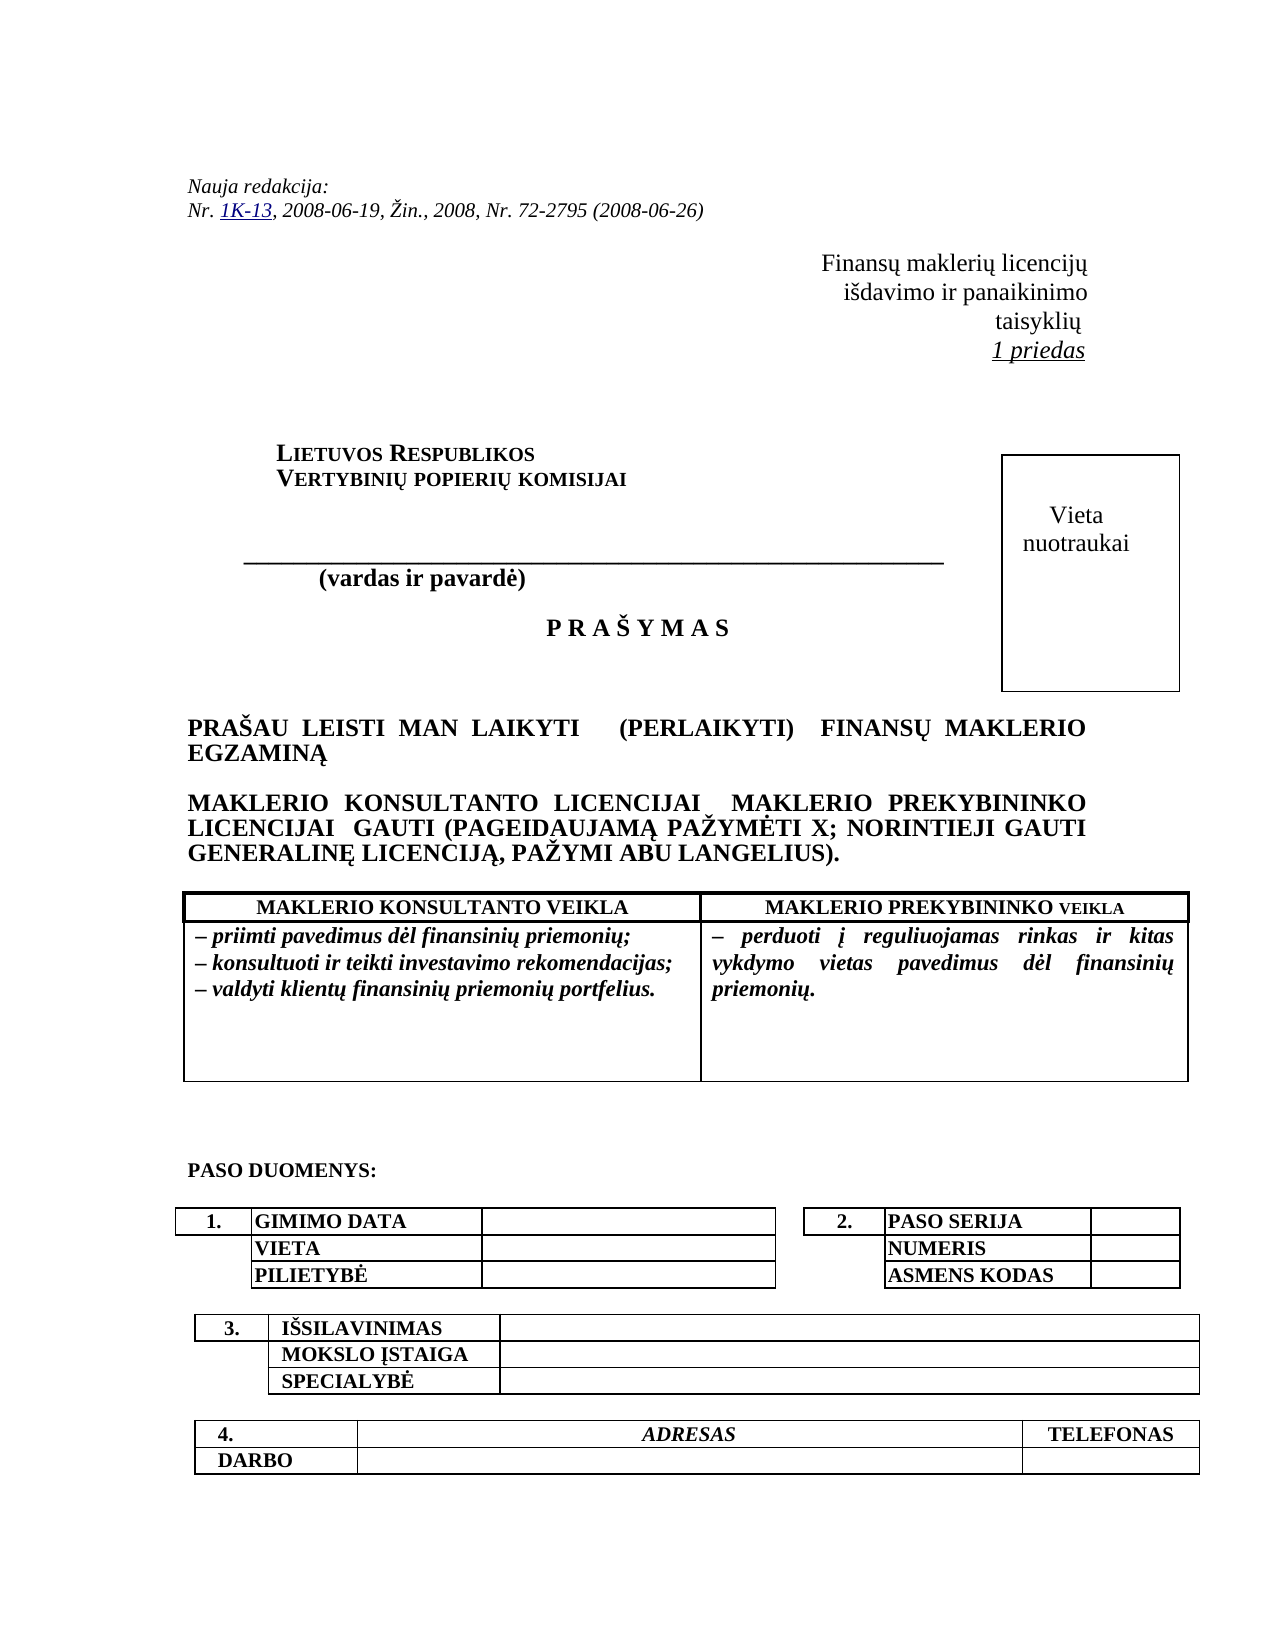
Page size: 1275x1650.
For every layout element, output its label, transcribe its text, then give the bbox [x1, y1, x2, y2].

table_cell [1092, 1236, 1179, 1260]
text 1 priedas [187, 335, 1087, 363]
table_cell PILIETYBĖ [252, 1262, 481, 1287]
table_header MAKLERIO PREKYBININKO veikla [702, 895, 1187, 919]
table_cell [195, 1342, 268, 1367]
table_header 3. [196, 1315, 268, 1340]
table_header GIMIMO DATA [252, 1209, 481, 1234]
table_cell [1092, 1262, 1179, 1287]
table_cell VIETA [252, 1236, 481, 1260]
table_cell [483, 1262, 775, 1287]
table_cell NUMERIS [886, 1236, 1090, 1260]
table_cell [804, 1236, 884, 1260]
text Nr. 1K-13, 2008-06-19, Žin., 2008, Nr. 72-2795 (2008-06-26) [187, 198, 1087, 222]
table_cell – priimti pavedimus dėl finansinių priemonių; – konsultuoti ir teikti investavimo rekomendacijas; – valdyti klientų finansinių priemonių portfelius. [185, 923, 700, 1081]
text Nauja redakcija: [187, 174, 1087, 198]
text išdavimo ir panaikinimo [187, 277, 1087, 306]
text PASO DUOMENYS: [187, 1157, 1087, 1182]
table_cell [483, 1236, 775, 1260]
table_header MAKLERIO KONSULTANTO VEIKLA [186, 895, 699, 919]
text Finansų maklerių licencijų [187, 248, 1087, 277]
table_cell [776, 1234, 804, 1260]
table_header 2. [805, 1209, 884, 1234]
table_cell SPECIALYBĖ [269, 1368, 499, 1393]
table_header IŠSILAVINIMAS [269, 1315, 499, 1340]
table_header [1092, 1209, 1179, 1234]
table_cell MOKSLO ĮSTAIGA [269, 1342, 499, 1367]
table_cell [501, 1368, 1199, 1393]
table_cell [176, 1260, 251, 1287]
table_cell [358, 1448, 1022, 1473]
text taisyklių [187, 306, 1087, 335]
table_cell [501, 1342, 1199, 1367]
table_cell [1023, 1448, 1199, 1473]
text ________________________________________________________ [187, 541, 1001, 566]
table_cell [195, 1367, 268, 1393]
text MAKLERIO KONSULTANTO LICENCIJAI MAKLERIO PREKYBININKO LICENCIJAI GAUTI (PAGEIDAUJAMĄ PAŽYMĖTI X; NORINTIEJI GAUTI GENERALINĘ LICENCIJĄ, PAŽYMI ABU LANGELIUS). [187, 791, 1087, 866]
table_header [483, 1209, 775, 1234]
text Vertybinių popierių komisijai [187, 466, 1001, 491]
table_cell [804, 1260, 884, 1287]
subtitle PRAŠAU LEISTI MAN LAIKYTI (PERLAIKYTI) FINANSŲ MAKLERIO EGZAMINĄ [187, 716, 1087, 766]
table_header ADRESAS [358, 1421, 1022, 1446]
table_cell [776, 1260, 804, 1287]
table_header PASO SERIJA [886, 1209, 1090, 1234]
table_header [776, 1207, 803, 1234]
table_header TELEFONAS [1023, 1421, 1199, 1446]
table_header [501, 1315, 1199, 1340]
table_cell – perduoti į reguliuojamas rinkas ir kitas vykdymo vietas pavedimus dėl finansinių priemonių. [702, 923, 1187, 1081]
table_cell ASMENS KODAS [886, 1262, 1090, 1287]
text Lietuvos Respublikos [187, 441, 1087, 466]
table_cell DARBO [196, 1448, 357, 1473]
text P R A Š Y M A S [187, 616, 1001, 641]
table_header 4. [196, 1421, 357, 1446]
table_header 1. [176, 1209, 251, 1234]
table_cell [176, 1236, 251, 1260]
text (vardas ir pavardė) [187, 566, 1001, 591]
